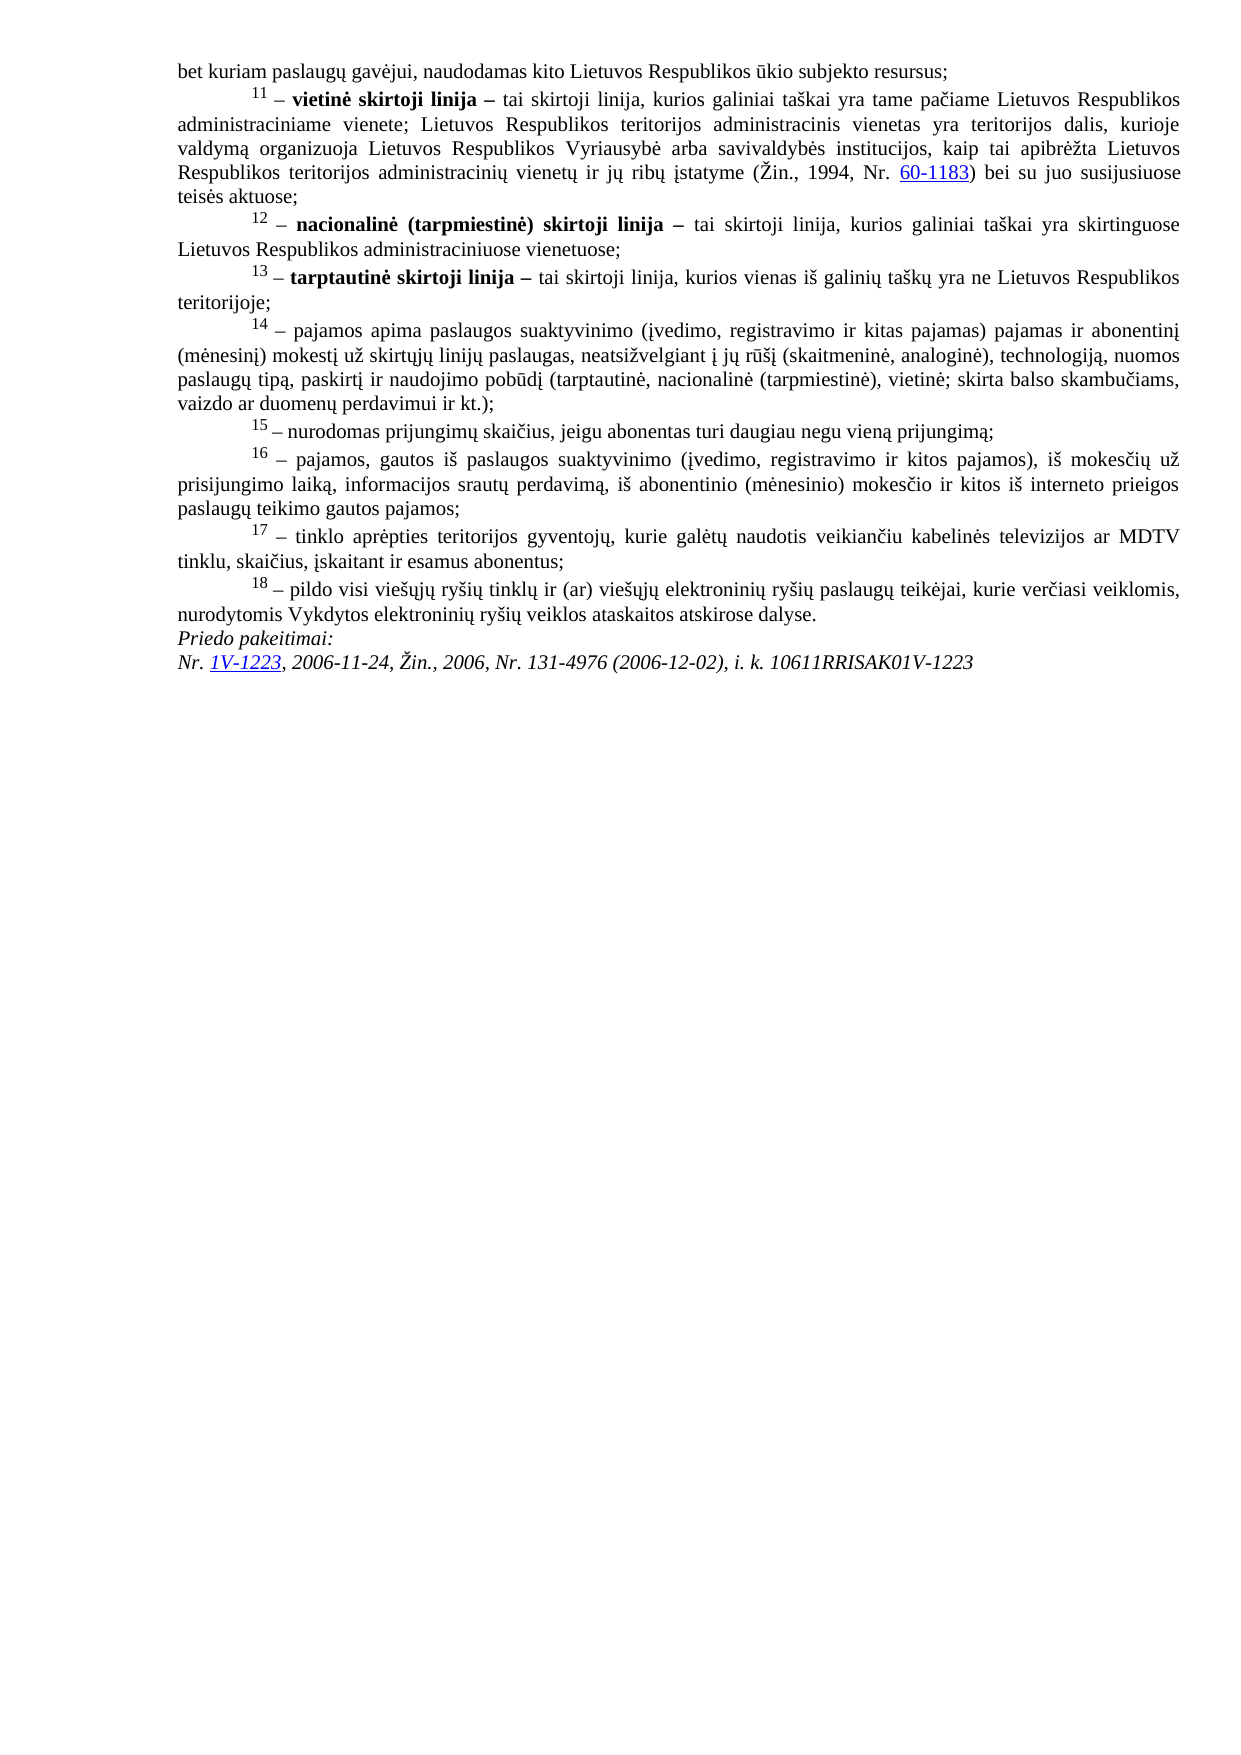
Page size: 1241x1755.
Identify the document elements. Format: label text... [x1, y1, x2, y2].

text Nr. 1V-1223, 2006-11-24, Žin., 2006, Nr. 131-4976 (2006-12-02), i. k. 10611RRISAK01V-1223 [177, 650, 1181, 674]
text 13 – tarptautinė skirtoji linija – tai skirtoji linija, kurios vienas iš galinių taškų yra ne Lietuvos Respublikos teritorijoje; [177, 261, 1181, 314]
text 11 – vietinė skirtoji linija – tai skirtoji linija, kurios galiniai taškai yra tame pačiame Lietuvos Respublikos administraciniame vienete; Lietuvos Respublikos teritorijos administracinis vienetas yra teritorijos dalis, kurioje valdymą organizuoja Lietuvos Respublikos Vyriausybė arba savivaldybės institucijos, kaip tai apibrėžta Lietuvos Respublikos teritorijos administracinių vienetų ir jų ribų įstatyme (Žin., 1994, Nr. 60-1183) bei su juo susijusiuose teisės aktuose; [177, 83, 1181, 208]
text 14 – pajamos apima paslaugos suaktyvinimo (įvedimo, registravimo ir kitas pajamas) pajamas ir abonentinį (mėnesinį) mokestį už skirtųjų linijų paslaugas, neatsižvelgiant į jų rūšį (skaitmeninė, analoginė), technologiją, nuomos paslaugų tipą, paskirtį ir naudojimo pobūdį (tarptautinė, nacionalinė (tarpmiestinė), vietinė; skirta balso skambučiams, vaizdo ar duomenų perdavimui ir kt.); [177, 314, 1181, 415]
text 12 – nacionalinė (tarpmiestinė) skirtoji linija – tai skirtoji linija, kurios galiniai taškai yra skirtinguose Lietuvos Respublikos administraciniuose vienetuose; [177, 208, 1181, 261]
text 16 – pajamos, gautos iš paslaugos suaktyvinimo (įvedimo, registravimo ir kitos pajamos), iš mokesčių už prisijungimo laiką, informacijos srautų perdavimą, iš abonentinio (mėnesinio) mokesčio ir kitos iš interneto prieigos paslaugų teikimo gautos pajamos; [177, 443, 1181, 520]
text 15 – nurodomas prijungimų skaičius, jeigu abonentas turi daugiau negu vieną prijungimą; [177, 415, 1181, 443]
text bet kuriam paslaugų gavėjui, naudodamas kito Lietuvos Respublikos ūkio subjekto resursus; [177, 59, 1181, 83]
text 17 – tinklo aprėpties teritorijos gyventojų, kurie galėtų naudotis veikiančiu kabelinės televizijos ar MDTV tinklu, skaičius, įskaitant ir esamus abonentus; [177, 520, 1181, 573]
text 18 – pildo visi viešųjų ryšių tinklų ir (ar) viešųjų elektroninių ryšių paslaugų teikėjai, kurie verčiasi veiklomis, nurodytomis Vykdytos elektroninių ryšių veiklos ataskaitos atskirose dalyse. [177, 573, 1181, 626]
text Priedo pakeitimai: [177, 626, 1181, 650]
